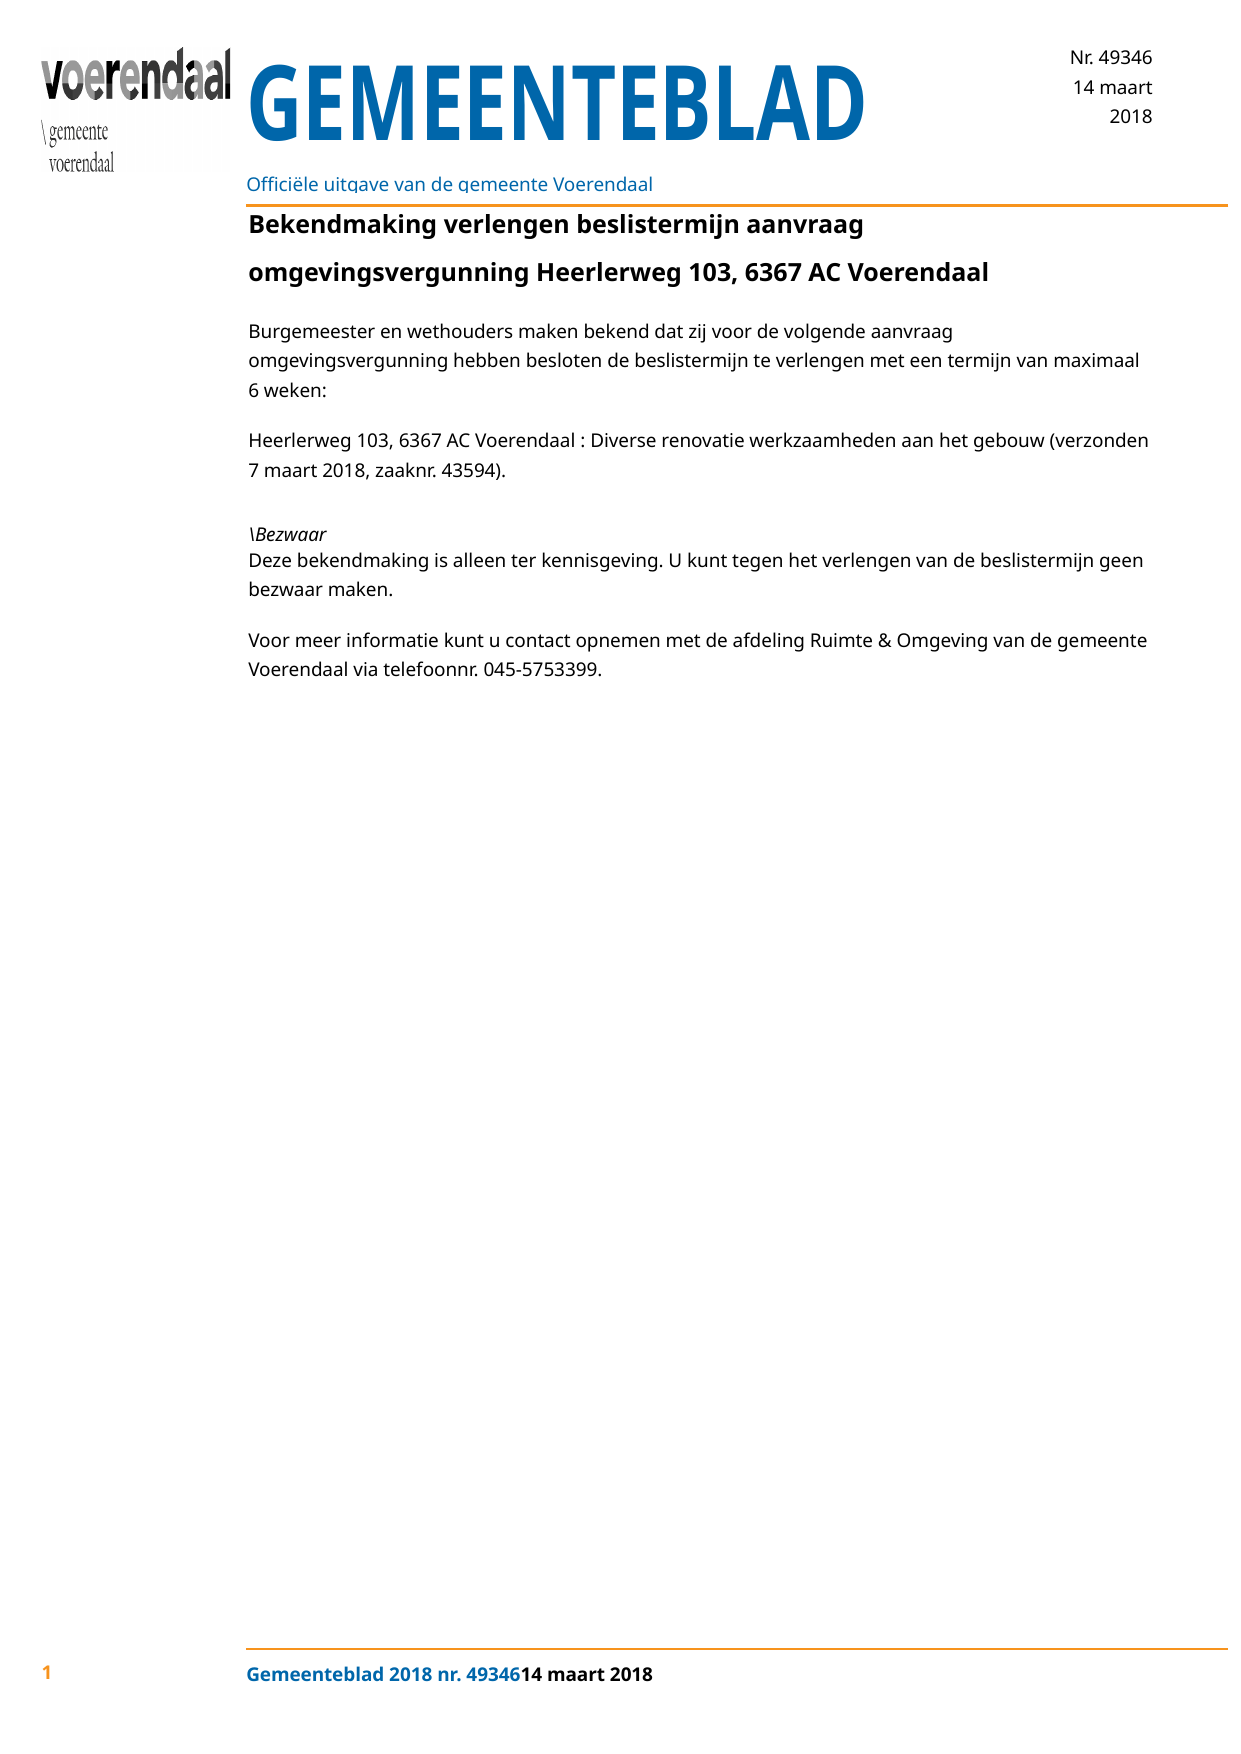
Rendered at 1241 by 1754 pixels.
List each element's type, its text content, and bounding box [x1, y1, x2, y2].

text Bekendmaking verlengen beslistermijn aanvraag omgevingsvergunning Heerlerweg 103, 6367 AC Voerendaal [248, 207, 1152, 288]
picture [41, 47, 231, 172]
text \Bezwaar [248, 521, 1152, 547]
text Deze bekendmaking is alleen ter kennisgeving. U kunt tegen het verlengen van de beslistermijn geen bezwaar maken. [248, 547, 1152, 602]
text Voor meer informatie kunt u contact opnemen met de afdeling Ruimte & Omgeving van de gemeente Voerendaal via telefoonnr. 045-5753399. [248, 627, 1152, 682]
text Burgemeester en wethouders maken bekend dat zij voor de volgende aanvraag omgevingsvergunning hebben besloten de beslistermijn te verlengen met een termijn van maximaal 6 weken: [248, 318, 1152, 403]
text Heerlerweg 103, 6367 AC Voerendaal : Diverse renovatie werkzaamheden aan het gebouw (verzonden 7 maart 2018, zaaknr. 43594). [248, 427, 1152, 483]
